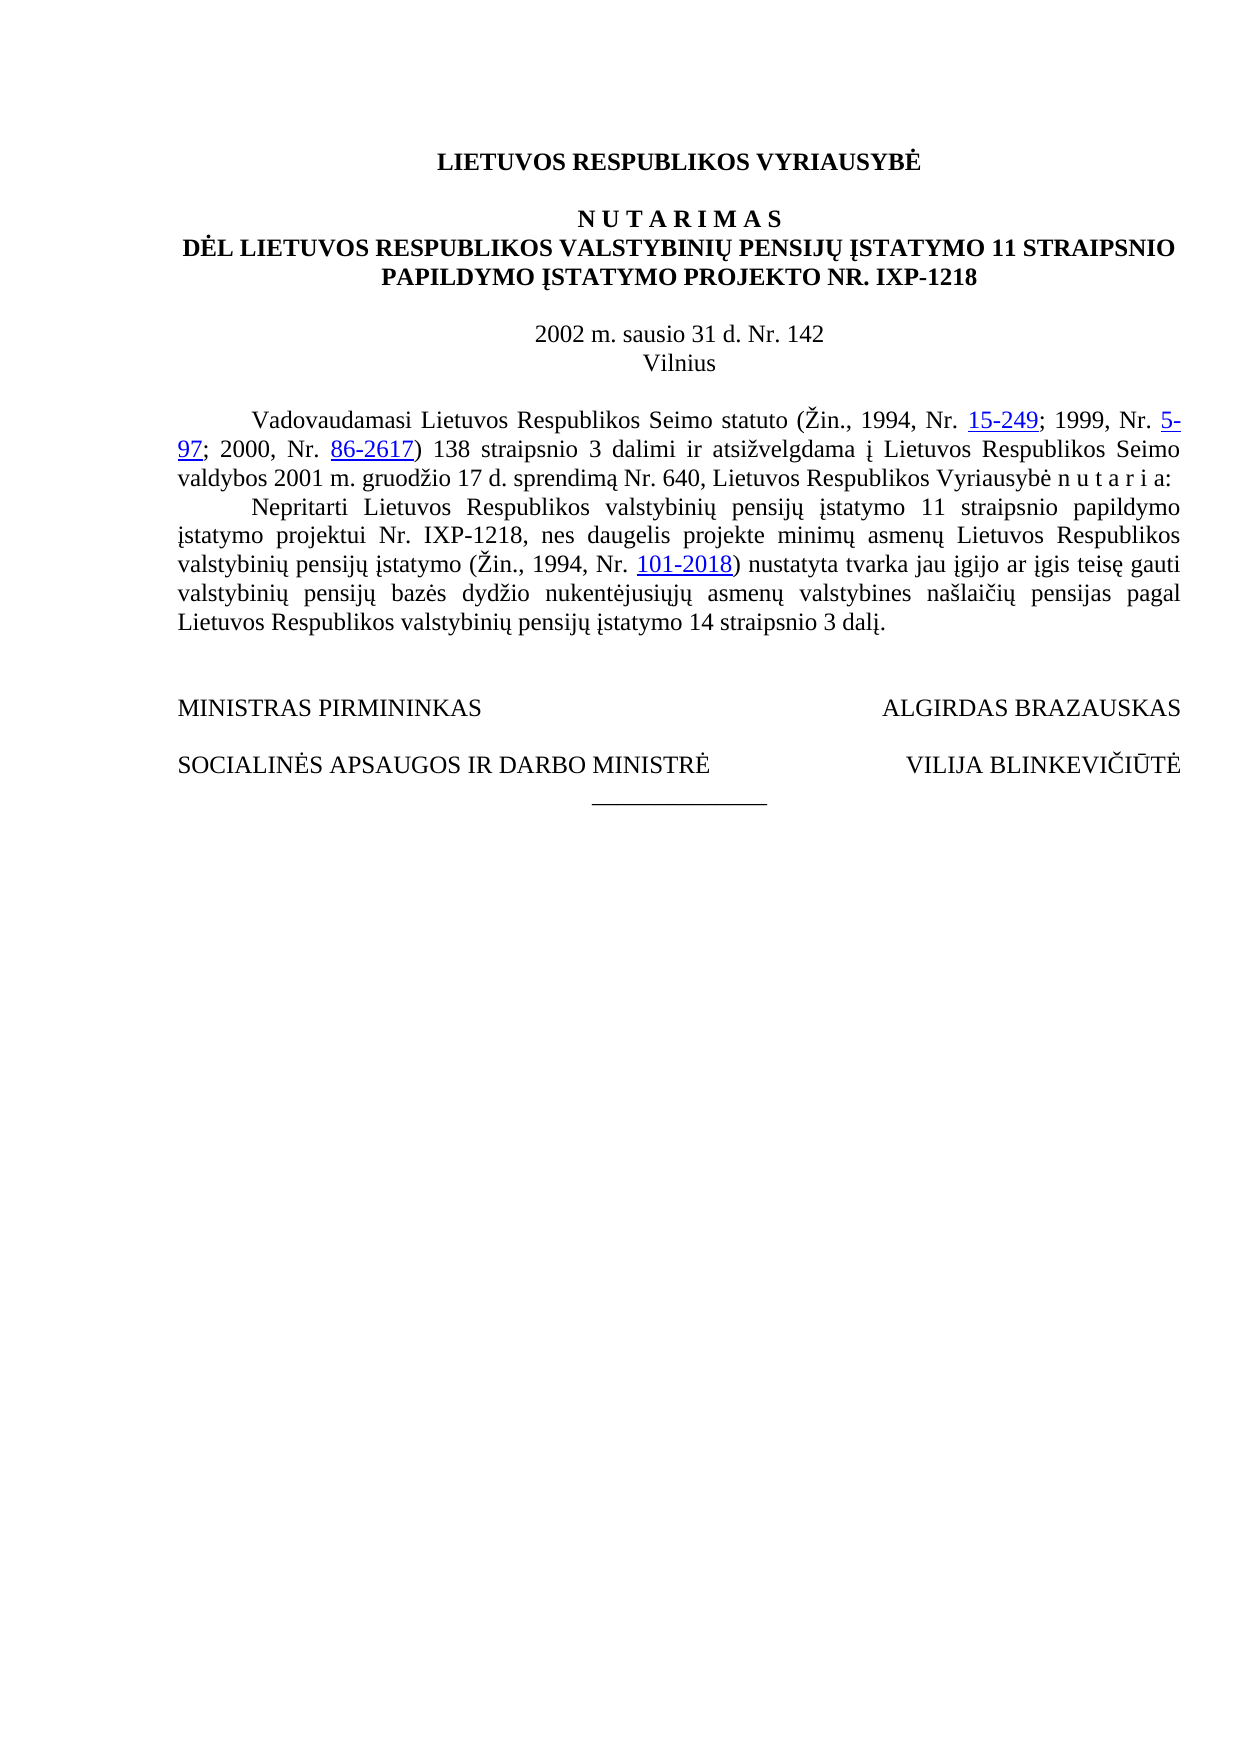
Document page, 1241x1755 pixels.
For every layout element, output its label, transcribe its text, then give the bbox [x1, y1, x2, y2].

text Vadovaudamasi Lietuvos Respublikos Seimo statuto (Žin., 1994, Nr. 15-249; 1999, Nr. 5-97; 2000, Nr. 86-2617) 138 straipsnio 3 dalimi ir atsižvelgdama į Lietuvos Respublikos Seimo valdybos 2001 m. gruodžio 17 d. sprendimą Nr. 640, Lietuvos Respublikos Vyriausybė nutaria: [177, 406, 1181, 492]
text MINISTRAS PIRMININKAS ALGIRDAS BRAZAUSKAS [177, 693, 1181, 722]
text SOCIALINĖS APSAUGOS IR DARBO MINISTRĖ VILIJA BLINKEVIČIŪTĖ [177, 751, 1181, 779]
text DĖL LIETUVOS RESPUBLIKOS VALSTYBINIŲ PENSIJŲ ĮSTATYMO 11 STRAIPSNIO PAPILDYMO ĮSTATYMO PROJEKTO NR. IXP-1218 [177, 233, 1181, 291]
text ______________ [177, 779, 1181, 808]
text N U T A R I M A S [177, 204, 1181, 233]
text LIETUVOS RESPUBLIKOS VYRIAUSYBĖ [177, 147, 1181, 176]
text Vilnius [177, 348, 1181, 377]
text 2002 m. sausio 31 d. Nr. 142 [177, 319, 1181, 348]
text Nepritarti Lietuvos Respublikos valstybinių pensijų įstatymo 11 straipsnio papildymo įstatymo projektui Nr. IXP-1218, nes daugelis projekte minimų asmenų Lietuvos Respublikos valstybinių pensijų įstatymo (Žin., 1994, Nr. 101-2018) nustatyta tvarka jau įgijo ar įgis teisę gauti valstybinių pensijų bazės dydžio nukentėjusiųjų asmenų valstybines našlaičių pensijas pagal Lietuvos Respublikos valstybinių pensijų įstatymo 14 straipsnio 3 dalį. [177, 492, 1181, 636]
